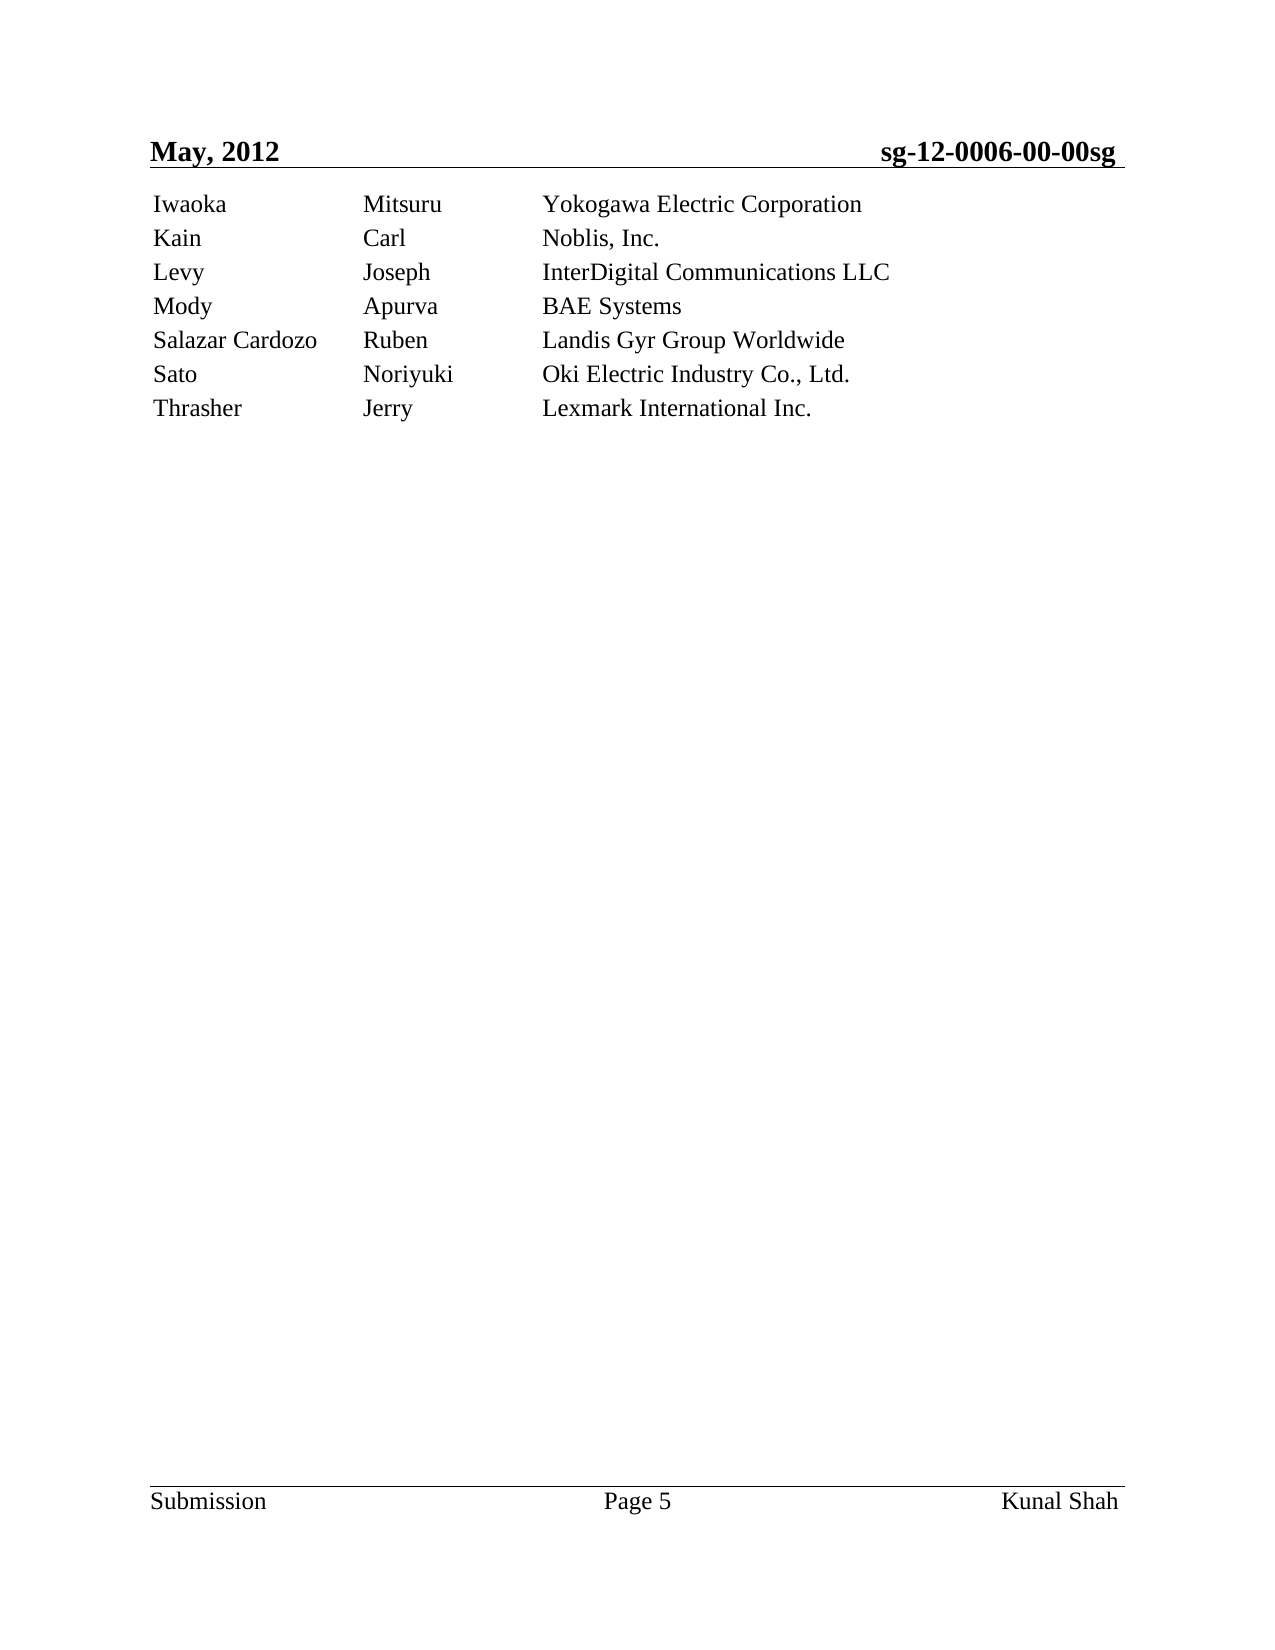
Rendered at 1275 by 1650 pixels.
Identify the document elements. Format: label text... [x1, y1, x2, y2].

table_cell Landis Gyr Group Worldwide [539, 323, 1125, 357]
table_cell Mody [150, 289, 360, 323]
table_cell Noblis, Inc. [539, 221, 1125, 255]
table_cell Oki Electric Industry Co., Ltd. [539, 357, 1125, 391]
table_cell Levy [150, 255, 360, 289]
table_cell Lexmark International Inc. [539, 391, 1125, 424]
table_cell Noriyuki [360, 357, 539, 391]
table_cell BAE Systems [539, 289, 1125, 323]
table_cell Ruben [360, 323, 539, 357]
table_cell Kain [150, 221, 360, 255]
table_cell Carl [360, 221, 539, 255]
table_cell Mitsuru [360, 188, 539, 221]
table_cell Sato [150, 357, 360, 391]
table_cell Salazar Cardozo [150, 323, 360, 357]
table_cell Apurva [360, 289, 539, 323]
table_cell InterDigital Communications LLC [539, 255, 1125, 289]
table_cell Iwaoka [150, 188, 360, 221]
table_cell Yokogawa Electric Corporation [539, 188, 1125, 221]
table_cell Jerry [360, 391, 539, 424]
table_cell Joseph [360, 255, 539, 289]
table_cell Thrasher [150, 391, 360, 424]
